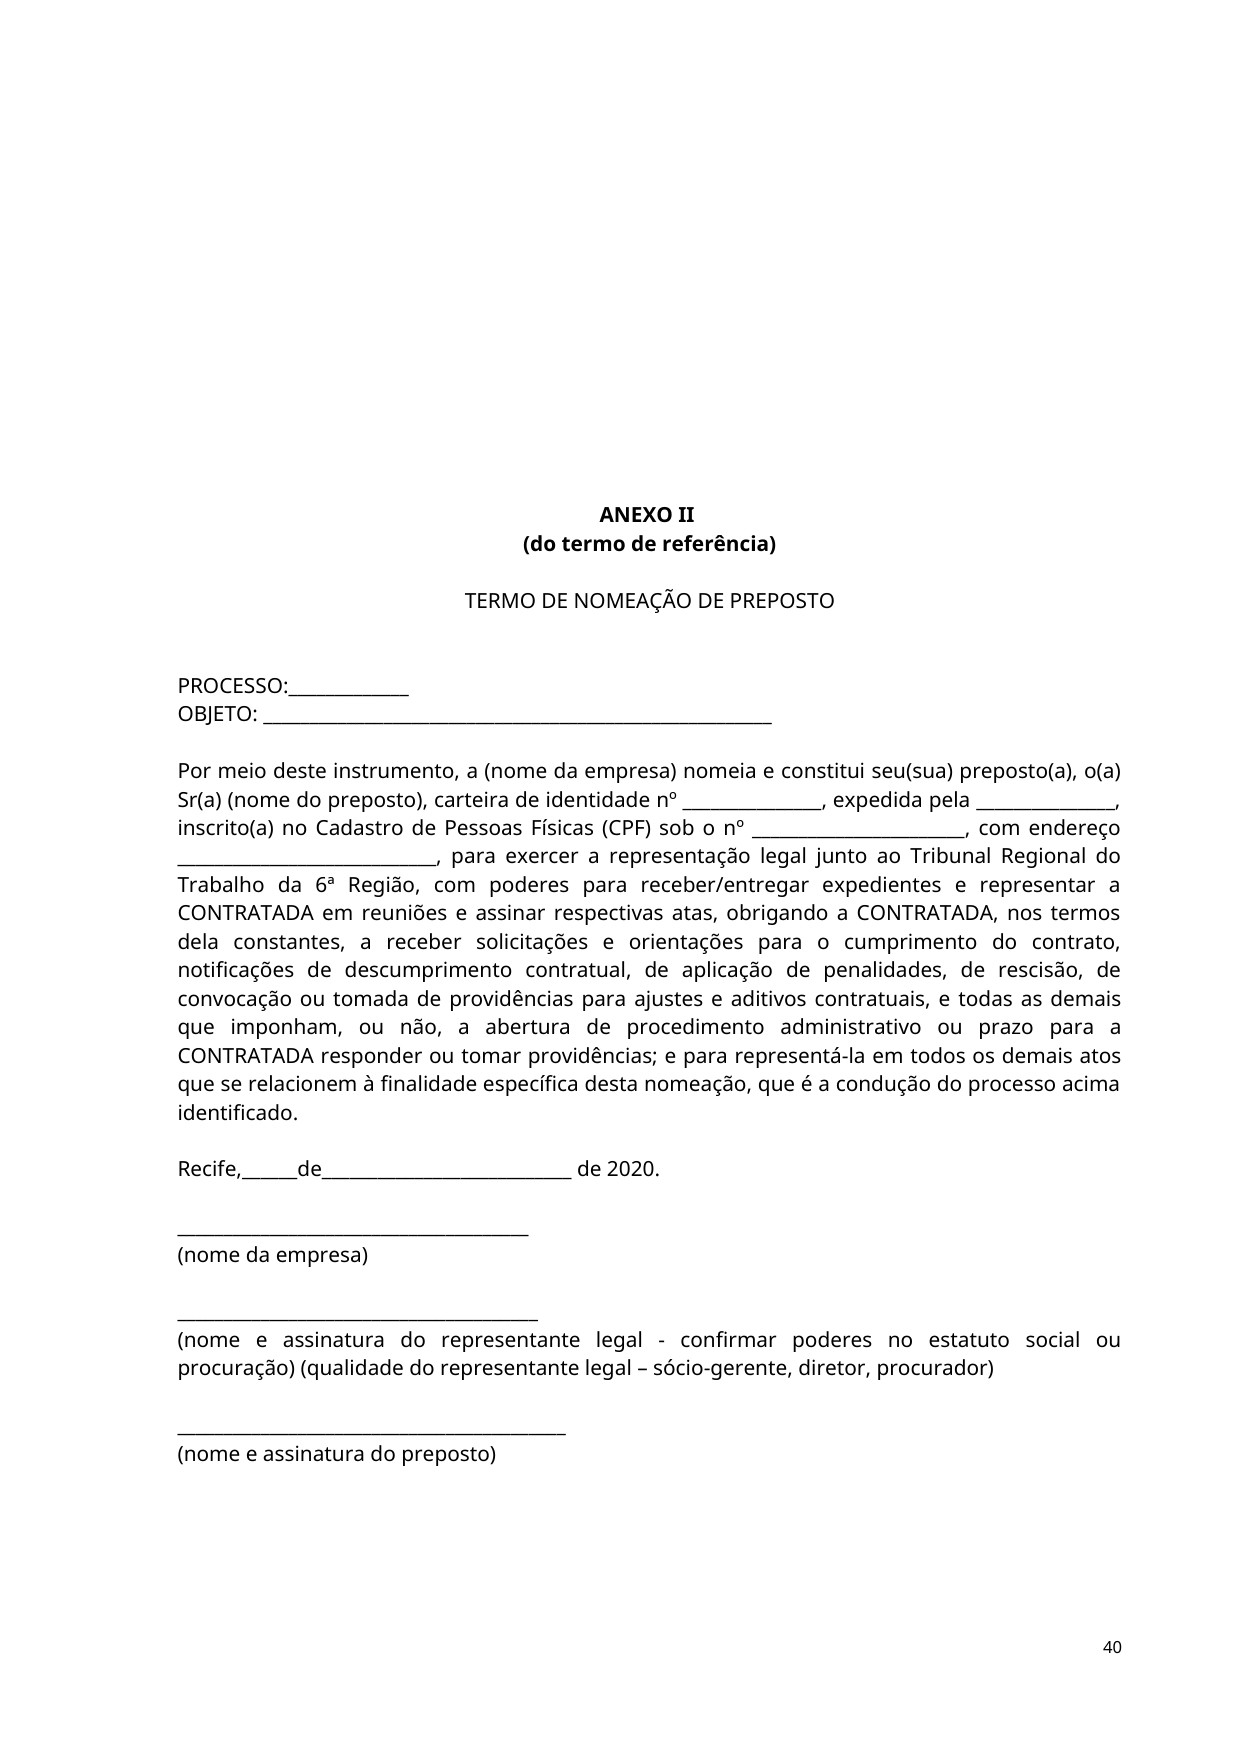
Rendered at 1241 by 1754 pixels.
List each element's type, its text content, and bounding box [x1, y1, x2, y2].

text (do termo de referência) [177, 529, 1122, 557]
text Por meio deste instrumento, a (nome da empresa) nomeia e constitui seu(sua) preposto(a), o(a) Sr(a) (nome do preposto), carteira de identidade nº _______________, expedida pela _______________, inscrito(a) no Cadastro de Pessoas Físicas (CPF) sob o nº _______________________, com endereço ____________________________, para exercer a representação legal junto ao Tribunal Regional do Trabalho da 6ª Região, com poderes para receber/entregar expedientes e representar a CONTRATADA em reuniões e assinar respectivas atas, obrigando a CONTRATADA, nos termos dela constantes, a receber solicitações e orientações para o cumprimento do contrato, notificações de descumprimento contratual, de aplicação de penalidades, de rescisão, de convocação ou tomada de providências para ajustes e aditivos contratuais, e todas as demais que imponham, ou não, a abertura de procedimento administrativo ou prazo para a CONTRATADA responder ou tomar providências; e para representá-la em todos os demais atos que se relacionem à finalidade específica desta nomeação, que é a condução do processo acima identificado. [177, 756, 1122, 1126]
text OBJETO: _______________________________________________________ [177, 699, 1122, 728]
text ______________________________________ [177, 1211, 1122, 1240]
text _______________________________________ [177, 1297, 1122, 1325]
text (nome da empresa) [177, 1240, 1122, 1268]
text (nome e assinatura do representante legal - confirmar poderes no estatuto social ou procuração) (qualidade do representante legal – sócio-gerente, diretor, procurador) [177, 1325, 1122, 1382]
text __________________________________________ [177, 1410, 1122, 1439]
text (nome e assinatura do preposto) [177, 1439, 1122, 1467]
text PROCESSO:_____________ [177, 671, 1122, 699]
text Recife,______de___________________________ de 2020. [177, 1154, 1122, 1183]
text TERMO DE NOMEAÇÃO DE PREPOSTO [177, 586, 1122, 614]
text ANEXO II [177, 500, 1122, 529]
